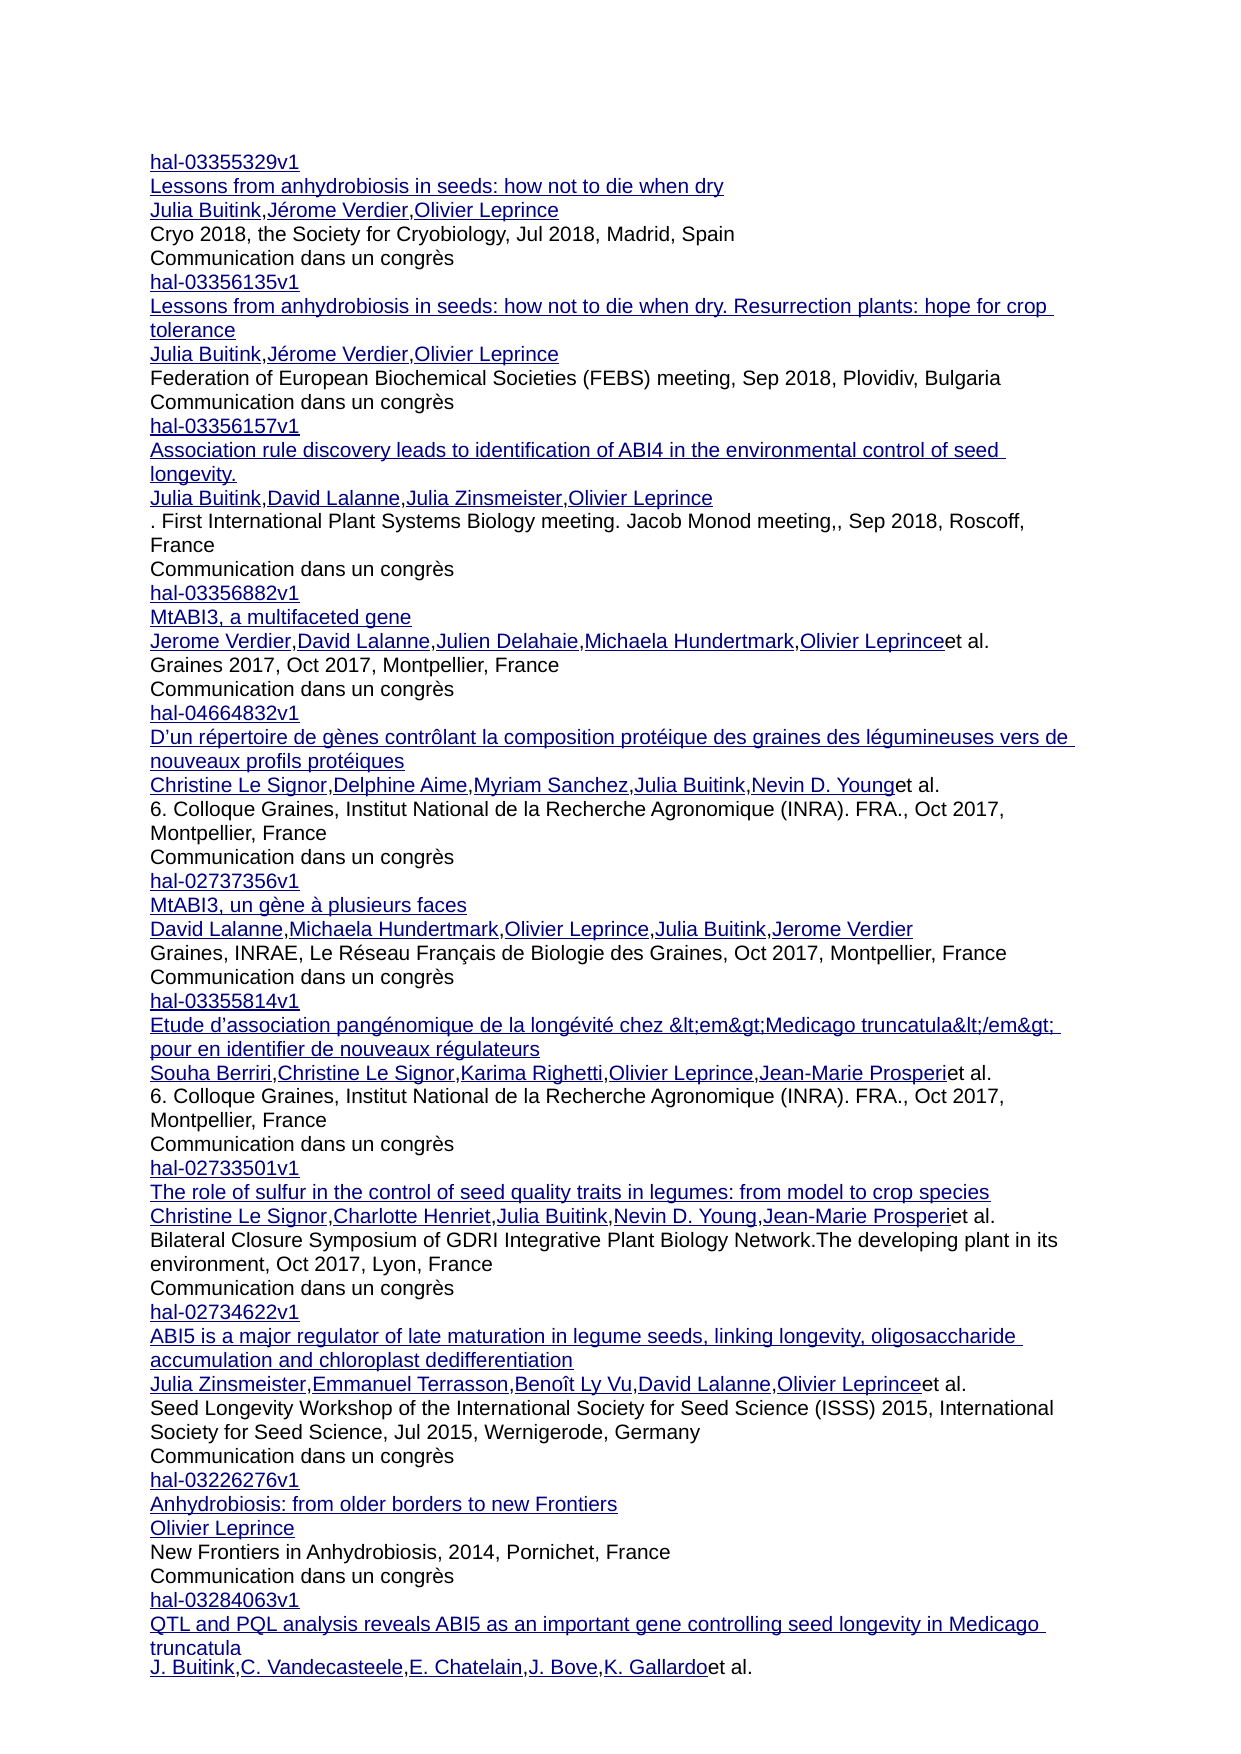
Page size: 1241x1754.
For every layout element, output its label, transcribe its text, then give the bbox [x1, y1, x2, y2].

table_cell Lessons from anhydrobiosis in seeds: how not to die when dry. Resurrection plants: hope for crop tolerance Julia Buitink,Jérome Verdier,Olivier Leprince Federation of European Biochemical Societies (FEBS) meeting, Sep 2018, Plovidiv, Bulgaria Communication dans un congrès hal-03356157v1 [150, 294, 1090, 437]
table_cell D’un répertoire de gènes contrôlant la composition protéique des graines des légumineuses vers de nouveaux profils protéiques Christine Le Signor,Delphine Aime,Myriam Sanchez,Julia Buitink,Nevin D. Younget al. 6. Colloque Graines, Institut National de la Recherche Agronomique (INRA). FRA., Oct 2017, Montpellier, France Communication dans un congrès hal-02737356v1 [150, 725, 1090, 893]
table_cell MtABI3, a multifaceted gene Jerome Verdier,David Lalanne,Julien Delahaie,Michaela Hundertmark,Olivier Leprinceet al. Graines 2017, Oct 2017, Montpellier, France Communication dans un congrès hal-04664832v1 [150, 605, 1090, 725]
table_cell hal-03355329v1 [150, 150, 1090, 174]
table_cell Etude d’association pangénomique de la longévité chez &lt;em&gt;Medicago truncatula&lt;/em&gt; pour en identifier de nouveaux régulateurs Souha Berriri,Christine Le Signor,Karima Righetti,Olivier Leprince,Jean-Marie Prosperiet al. 6. Colloque Graines, Institut National de la Recherche Agronomique (INRA). FRA., Oct 2017, Montpellier, France Communication dans un congrès hal-02733501v1 [150, 1013, 1090, 1180]
table_cell ABI5 is a major regulator of late maturation in legume seeds, linking longevity, oligosaccharide accumulation and chloroplast dedifferentiation Julia Zinsmeister,Emmanuel Terrasson,Benoît Ly Vu,David Lalanne,Olivier Leprinceet al. Seed Longevity Workshop of the International Society for Seed Science (ISSS) 2015, International Society for Seed Science, Jul 2015, Wernigerode, Germany Communication dans un congrès hal-03226276v1 [150, 1324, 1090, 1492]
table_cell Anhydrobiosis: from older borders to new Frontiers Olivier Leprince New Frontiers in Anhydrobiosis, 2014, Pornichet, France Communication dans un congrès hal-03284063v1 [150, 1492, 1090, 1611]
table_cell MtABI3, un gène à plusieurs faces David Lalanne,Michaela Hundertmark,Olivier Leprince,Julia Buitink,Jerome Verdier Graines, INRAE, Le Réseau Français de Biologie des Graines, Oct 2017, Montpellier, France Communication dans un congrès hal-03355814v1 [150, 893, 1090, 1012]
table_cell Association rule discovery leads to identification of ABI4 in the environmental control of seed longevity. Julia Buitink,David Lalanne,Julia Zinsmeister,Olivier Leprince . First International Plant Systems Biology meeting. Jacob Monod meeting,, Sep 2018, Roscoff, France Communication dans un congrès hal-03356882v1 [150, 438, 1090, 605]
table_cell The role of sulfur in the control of seed quality traits in legumes: from model to crop species Christine Le Signor,Charlotte Henriet,Julia Buitink,Nevin D. Young,Jean-Marie Prosperiet al. Bilateral Closure Symposium of GDRI Integrative Plant Biology Network.The developing plant in its environment, Oct 2017, Lyon, France Communication dans un congrès hal-02734622v1 [150, 1180, 1090, 1324]
table_cell QTL and PQL analysis reveals ABI5 as an important gene controlling seed longevity in Medicago truncatula J. Buitink,C. Vandecasteele,E. Chatelain,J. Bove,K. Gallardoet al. [150, 1611, 1090, 1679]
table_cell Lessons from anhydrobiosis in seeds: how not to die when dry Julia Buitink,Jérome Verdier,Olivier Leprince Cryo 2018, the Society for Cryobiology, Jul 2018, Madrid, Spain Communication dans un congrès hal-03356135v1 [150, 174, 1090, 294]
